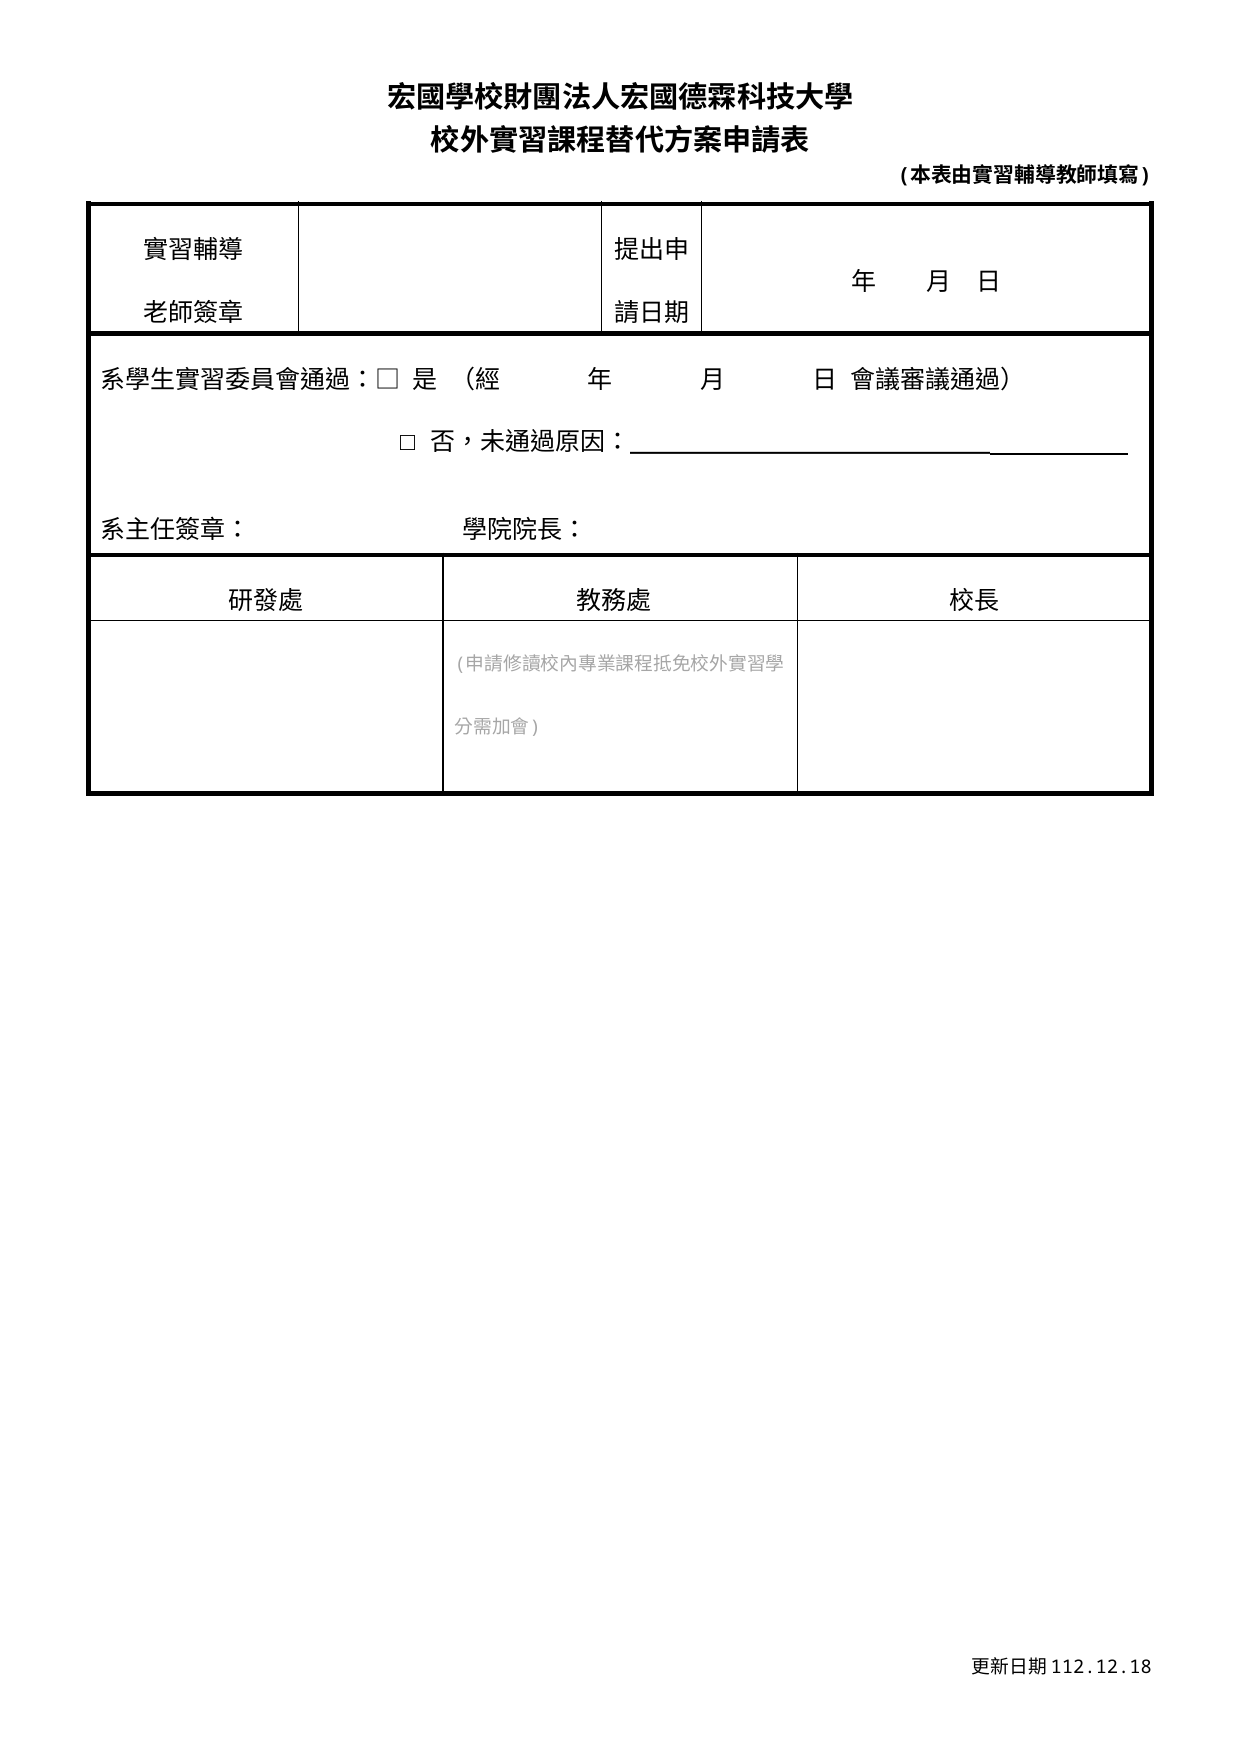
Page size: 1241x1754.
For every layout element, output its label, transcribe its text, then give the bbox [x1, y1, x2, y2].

table_cell 研發處 [91, 557, 442, 620]
table_cell 實習輔導 老師簽章 [91, 206, 298, 331]
table_cell 教務處 [444, 557, 797, 620]
table_cell 校長 [798, 557, 1149, 620]
table_cell [798, 621, 1149, 791]
table_cell [91, 621, 442, 791]
table_cell 系學生實習委員會通過：□ 是 （經 年 月 日 會議審議通過） □ 否，未通過原因：________________________ 系主任簽章： 學院院長： [91, 336, 1149, 553]
table_cell 年 月 日 [702, 206, 1149, 331]
table_cell 提出申請日期 [602, 206, 701, 331]
table_cell [299, 206, 601, 331]
table_cell (申請修讀校內專業課程抵免校外實習學分需加會) [444, 621, 797, 791]
